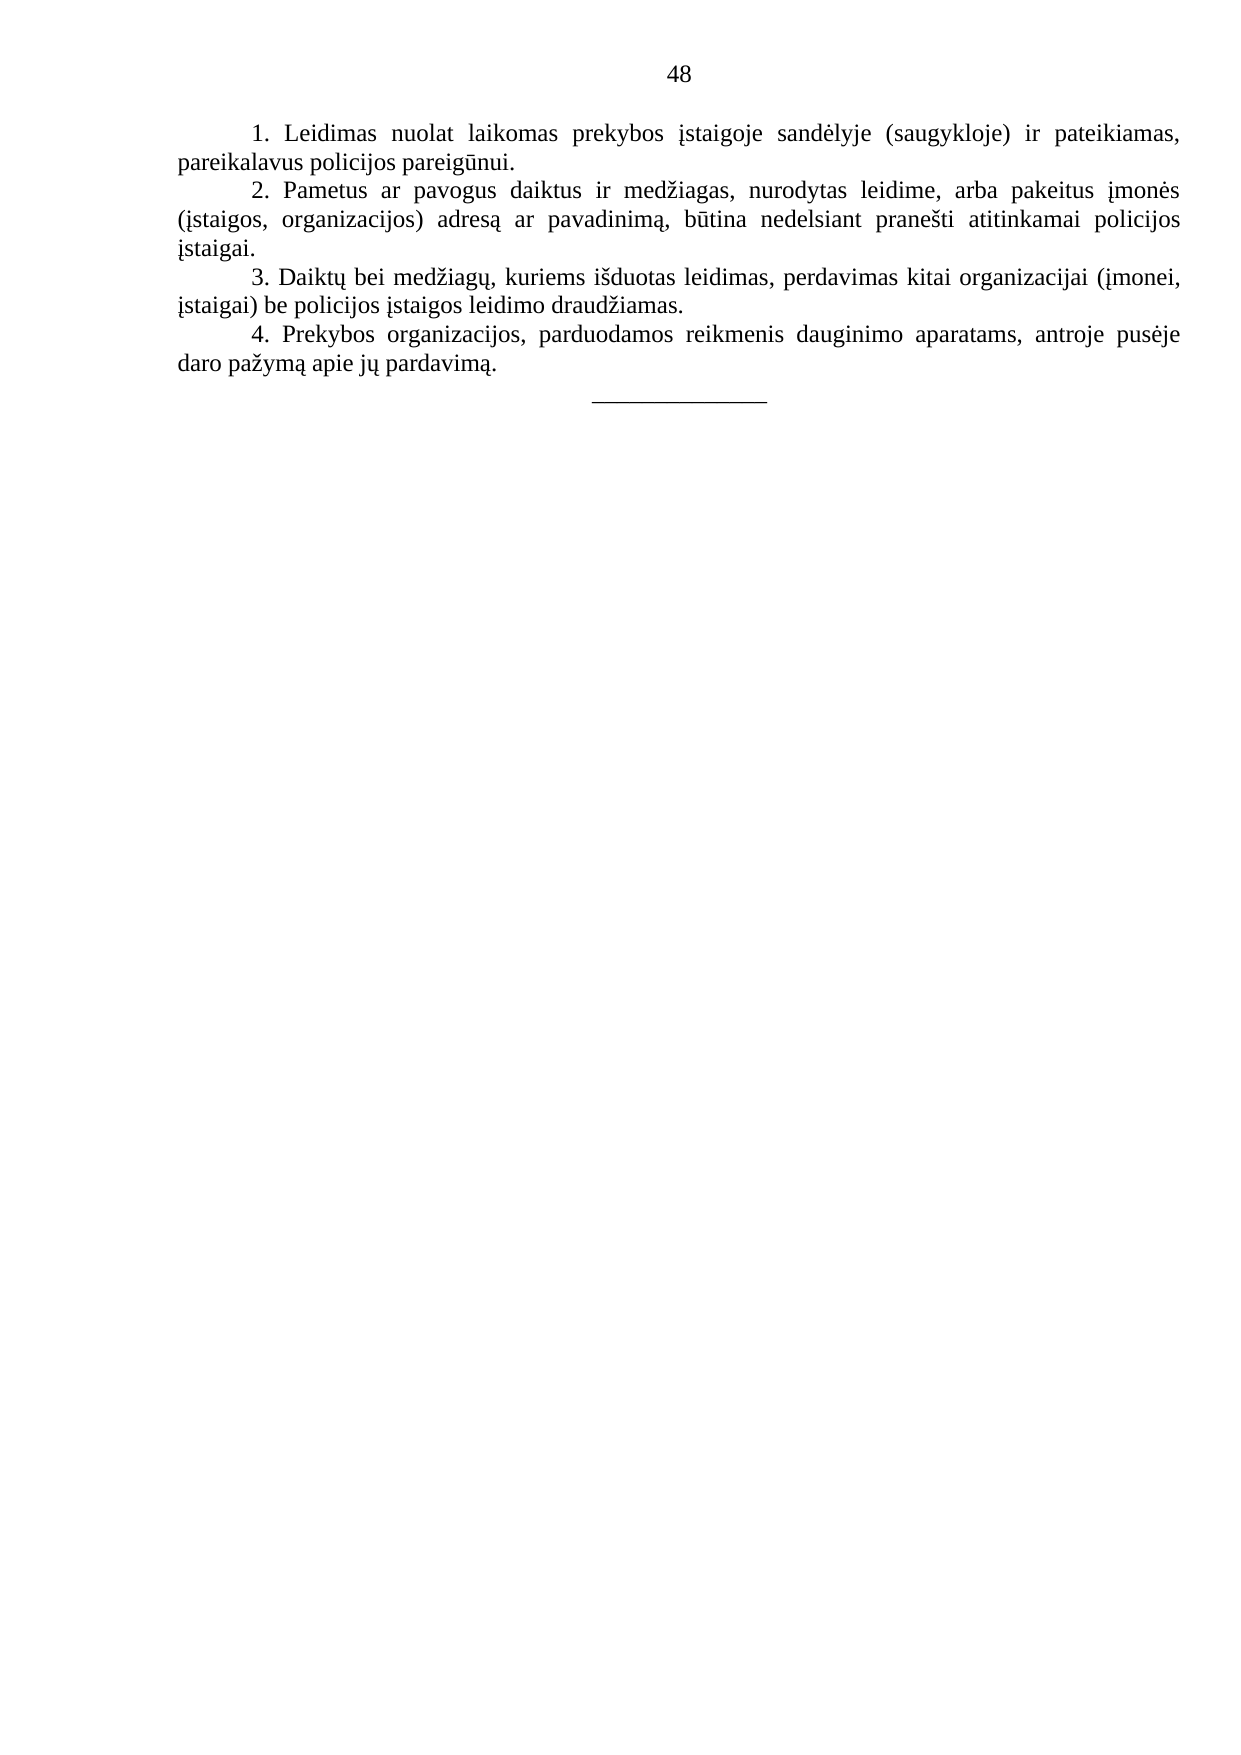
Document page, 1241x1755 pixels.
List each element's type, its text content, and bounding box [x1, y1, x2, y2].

text 3. Daiktų bei medžiagų, kuriems išduotas leidimas, perdavimas kitai organizacijai (įmonei, įstaigai) be policijos įstaigos leidimo draudžiamas. [177, 262, 1181, 319]
text 4. Prekybos organizacijos, parduodamos reikmenis dauginimo aparatams, antroje pusėje daro pažymą apie jų pardavimą. [177, 319, 1181, 377]
text 1. Leidimas nuolat laikomas prekybos įstaigoje sandėlyje (saugykloje) ir pateikiamas, pareikalavus policijos pareigūnui. [177, 118, 1181, 176]
text 2. Pametus ar pavogus daiktus ir medžiagas, nurodytas leidime, arba pakeitus įmonės (įstaigos, organizacijos) adresą ar pavadinimą, būtina nedelsiant pranešti atitinkamai policijos įstaigai. [177, 176, 1181, 262]
text ______________ [177, 377, 1181, 406]
